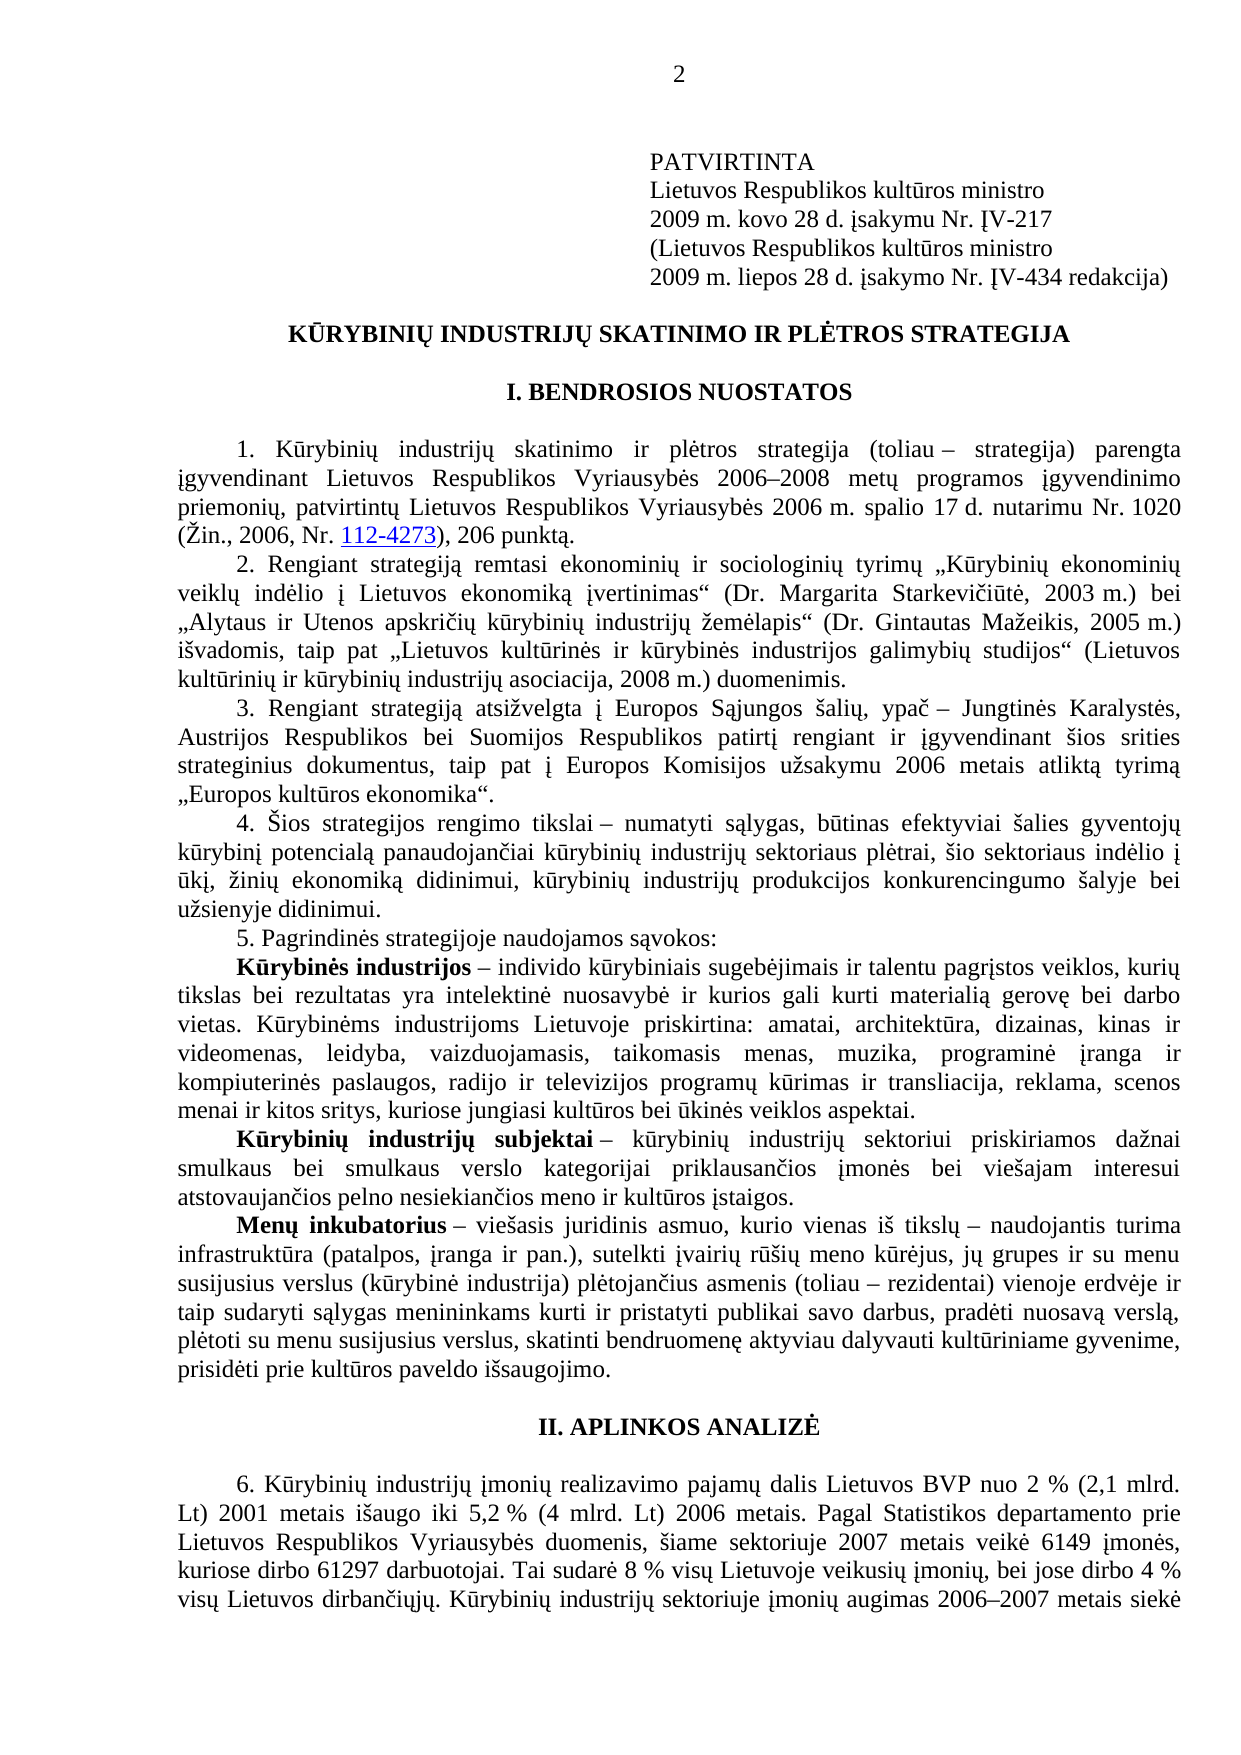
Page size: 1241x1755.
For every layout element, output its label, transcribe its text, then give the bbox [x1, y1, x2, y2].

text (Lietuvos Respublikos kultūros ministro [649, 233, 1181, 262]
text 6. Kūrybinių industrijų įmonių realizavimo pajamų dalis Lietuvos BVP nuo 2 % (2,1 mlrd. Lt) 2001 metais išaugo iki 5,2 % (4 mlrd. Lt) 2006 metais. Pagal Statistikos departamento prie Lietuvos Respublikos Vyriausybės duomenis, šiame sektoriuje 2007 metais veikė 6149 įmonės, kuriose dirbo 61297 darbuotojai. Tai sudarė 8 % visų Lietuvoje veikusių įmonių, bei jose dirbo 4 % visų Lietuvos dirbančiųjų. Kūrybinių industrijų sektoriuje įmonių augimas 2006–2007 metais siekė [177, 1469, 1181, 1613]
text 3. Rengiant strategiją atsižvelgta į Europos Sąjungos šalių, ypač – Jungtinės Karalystės, Austrijos Respublikos bei Suomijos Respublikos patirtį rengiant ir įgyvendinant šios srities strateginius dokumentus, taip pat į Europos Komisijos užsakymu 2006 metais atliktą tyrimą „Europos kultūros ekonomika“. [177, 693, 1181, 808]
text KŪRYBINIŲ INDUSTRIJŲ SKATINIMO IR PLĖTROS STRATEGIJA [177, 319, 1181, 348]
text 1. Kūrybinių industrijų skatinimo ir plėtros strategija (toliau – strategija) parengta įgyvendinant Lietuvos Respublikos Vyriausybės 2006–2008 metų programos įgyvendinimo priemonių, patvirtintų Lietuvos Respublikos Vyriausybės 2006 m. spalio 17 d. nutarimu Nr. 1020 (Žin., 2006, Nr. 112-4273), 206 punktą. [177, 434, 1181, 549]
text Lietuvos Respublikos kultūros ministro [649, 176, 1181, 204]
text II. APLINKOS ANALIZĖ [177, 1412, 1181, 1441]
text Kūrybinių industrijų subjektai – kūrybinių industrijų sektoriui priskiriamos dažnai smulkaus bei smulkaus verslo kategorijai priklausančios įmonės bei viešajam interesui atstovaujančios pelno nesiekiančios meno ir kultūros įstaigos. [177, 1124, 1181, 1211]
text Kūrybinės industrijos – individo kūrybiniais sugebėjimais ir talentu pagrįstos veiklos, kurių tikslas bei rezultatas yra intelektinė nuosavybė ir kurios gali kurti materialią gerovę bei darbo vietas. Kūrybinėms industrijoms Lietuvoje priskirtina: amatai, architektūra, dizainas, kinas ir videomenas, leidyba, vaizduojamasis, taikomasis menas, muzika, programinė įranga ir kompiuterinės paslaugos, radijo ir televizijos programų kūrimas ir transliacija, reklama, scenos menai ir kitos sritys, kuriose jungiasi kultūros bei ūkinės veiklos aspektai. [177, 952, 1181, 1124]
text 2009 m. liepos 28 d. įsakymo Nr. ĮV-434 redakcija) [649, 262, 1181, 291]
text I. BENDROSIOS NUOSTATOS [177, 377, 1181, 406]
text 2009 m. kovo 28 d. įsakymu Nr. ĮV-217 [649, 204, 1181, 233]
text PATVIRTINTA [649, 147, 1181, 176]
text 5. Pagrindinės strategijoje naudojamos sąvokos: [177, 923, 1181, 952]
text Menų inkubatorius – viešasis juridinis asmuo, kurio vienas iš tikslų – naudojantis turima infrastruktūra (patalpos, įranga ir pan.), sutelkti įvairių rūšių meno kūrėjus, jų grupes ir su menu susijusius verslus (kūrybinė industrija) plėtojančius asmenis (toliau – rezidentai) vienoje erdvėje ir taip sudaryti sąlygas menininkams kurti ir pristatyti publikai savo darbus, pradėti nuosavą verslą, plėtoti su menu susijusius verslus, skatinti bendruomenę aktyviau dalyvauti kultūriniame gyvenime, prisidėti prie kultūros paveldo išsaugojimo. [177, 1211, 1181, 1383]
text 4. Šios strategijos rengimo tikslai – numatyti sąlygas, būtinas efektyviai šalies gyventojų kūrybinį potencialą panaudojančiai kūrybinių industrijų sektoriaus plėtrai, šio sektoriaus indėlio į ūkį, žinių ekonomiką didinimui, kūrybinių industrijų produkcijos konkurencingumo šalyje bei užsienyje didinimui. [177, 808, 1181, 923]
text 2. Rengiant strategiją remtasi ekonominių ir sociologinių tyrimų „Kūrybinių ekonominių veiklų indėlio į Lietuvos ekonomiką įvertinimas“ (Dr. Margarita Starkevičiūtė, 2003 m.) bei „Alytaus ir Utenos apskričių kūrybinių industrijų žemėlapis“ (Dr. Gintautas Mažeikis, 2005 m.) išvadomis, taip pat „Lietuvos kultūrinės ir kūrybinės industrijos galimybių studijos“ (Lietuvos kultūrinių ir kūrybinių industrijų asociacija, 2008 m.) duomenimis. [177, 549, 1181, 693]
